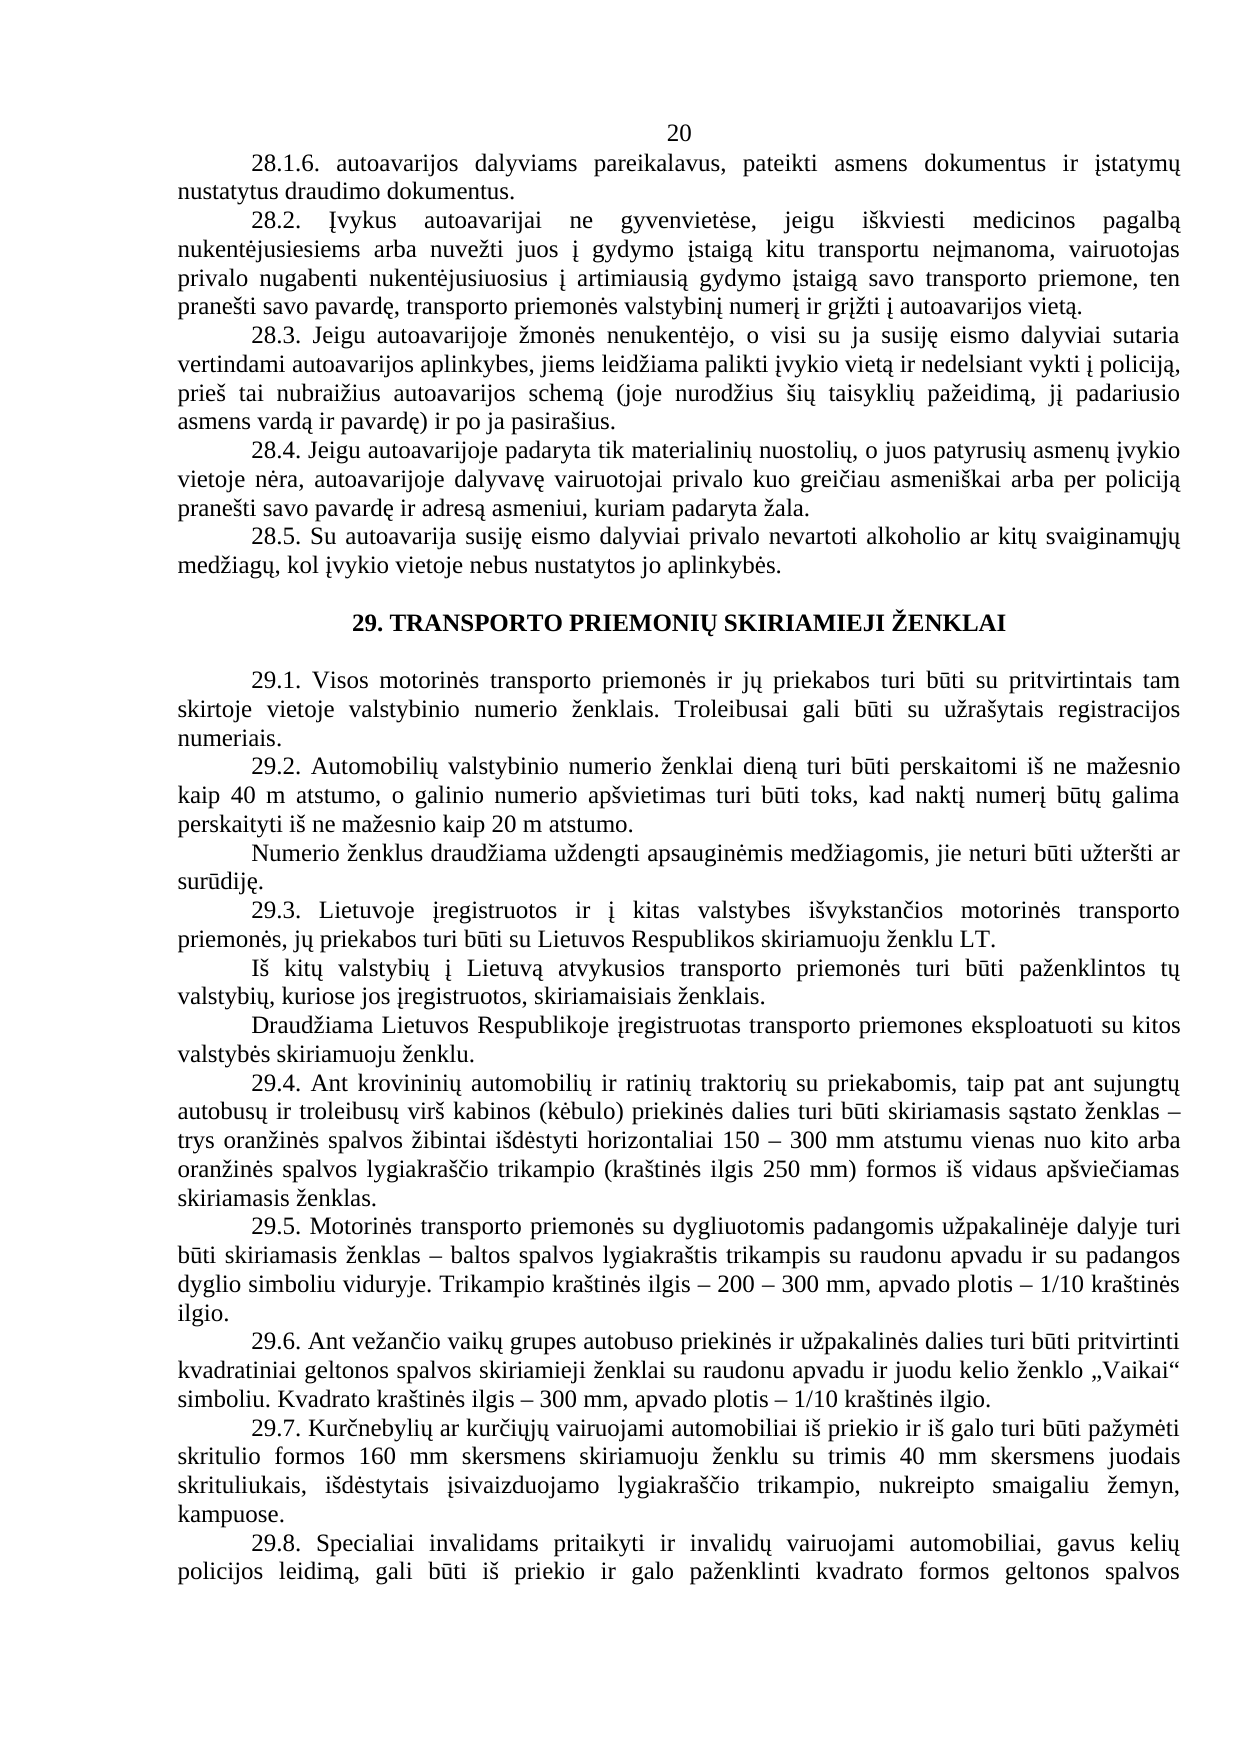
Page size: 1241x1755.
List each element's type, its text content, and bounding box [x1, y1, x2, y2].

text 28.1.6. autoavarijos dalyviams pareikalavus, pateikti asmens dokumentus ir įstatymų nustatytus draudimo dokumentus. [177, 148, 1181, 205]
text Numerio ženklus draudžiama uždengti apsauginėmis medžiagomis, jie neturi būti užteršti ar surūdiję. [177, 838, 1181, 895]
text 29.2. Automobilių valstybinio numerio ženklai dieną turi būti perskaitomi iš ne mažesnio kaip 40 m atstumo, o galinio numerio apšvietimas turi būti toks, kad naktį numerį būtų galima perskaityti iš ne mažesnio kaip 20 m atstumo. [177, 751, 1181, 838]
text 29.1. Visos motorinės transporto priemonės ir jų priekabos turi būti su pritvirtintais tam skirtoje vietoje valstybinio numerio ženklais. Troleibusai gali būti su užrašytais registracijos numeriais. [177, 665, 1181, 751]
text 29.5. Motorinės transporto priemonės su dygliuotomis padangomis užpakalinėje dalyje turi būti skiriamasis ženklas – baltos spalvos lygiakraštis trikampis su raudonu apvadu ir su padangos dyglio simboliu viduryje. Trikampio kraštinės ilgis – 200 – 300 mm, apvado plotis – 1/10 kraštinės ilgio. [177, 1211, 1181, 1326]
text 28.2. Įvykus autoavarijai ne gyvenvietėse, jeigu iškviesti medicinos pagalbą nukentėjusiesiems arba nuvežti juos į gydymo įstaigą kitu transportu neįmanoma, vairuotojas privalo nugabenti nukentėjusiuosius į artimiausią gydymo įstaigą savo transporto priemone, ten pranešti savo pavardę, transporto priemonės valstybinį numerį ir grįžti į autoavarijos vietą. [177, 205, 1181, 320]
text 29.3. Lietuvoje įregistruotos ir į kitas valstybes išvykstančios motorinės transporto priemonės, jų priekabos turi būti su Lietuvos Respublikos skiriamuoju ženklu LT. [177, 895, 1181, 953]
text Iš kitų valstybių į Lietuvą atvykusios transporto priemonės turi būti paženklintos tų valstybių, kuriose jos įregistruotos, skiriamaisiais ženklais. [177, 953, 1181, 1010]
text 29.4. Ant krovininių automobilių ir ratinių traktorių su priekabomis, taip pat ant sujungtų autobusų ir troleibusų virš kabinos (kėbulo) priekinės dalies turi būti skiriamasis sąstato ženklas – trys oranžinės spalvos žibintai išdėstyti horizontaliai 150 – 300 mm atstumu vienas nuo kito arba oranžinės spalvos lygiakraščio trikampio (kraštinės ilgis 250 mm) formos iš vidaus apšviečiamas skiriamasis ženklas. [177, 1068, 1181, 1211]
text 28.4. Jeigu autoavarijoje padaryta tik materialinių nuostolių, o juos patyrusių asmenų įvykio vietoje nėra, autoavarijoje dalyvavę vairuotojai privalo kuo greičiau asmeniškai arba per policiją pranešti savo pavardę ir adresą asmeniui, kuriam padaryta žala. [177, 435, 1181, 521]
text Draudžiama Lietuvos Respublikoje įregistruotas transporto priemones eksploatuoti su kitos valstybės skiriamuoju ženklu. [177, 1010, 1181, 1068]
text 28.3. Jeigu autoavarijoje žmonės nenukentėjo, o visi su ja susiję eismo dalyviai sutaria vertindami autoavarijos aplinkybes, jiems leidžiama palikti įvykio vietą ir nedelsiant vykti į policiją, prieš tai nubraižius autoavarijos schemą (joje nurodžius šių taisyklių pažeidimą, jį padariusio asmens vardą ir pavardę) ir po ja pasirašius. [177, 320, 1181, 435]
text 28.5. Su autoavarija susiję eismo dalyviai privalo nevartoti alkoholio ar kitų svaiginamųjų medžiagų, kol įvykio vietoje nebus nustatytos jo aplinkybės. [177, 521, 1181, 579]
text 29.8. Specialiai invalidams pritaikyti ir invalidų vairuojami automobiliai, gavus kelių policijos leidimą, gali būti iš priekio ir galo paženklinti kvadrato formos geltonos spalvos [177, 1528, 1181, 1585]
text 29. Transporto priemonių skiriamieji ženklai [177, 608, 1181, 636]
text 29.6. Ant vežančio vaikų grupes autobuso priekinės ir užpakalinės dalies turi būti pritvirtinti kvadratiniai geltonos spalvos skiriamieji ženklai su raudonu apvadu ir juodu kelio ženklo „Vaikai“ simboliu. Kvadrato kraštinės ilgis – 300 mm, apvado plotis – 1/10 kraštinės ilgio. [177, 1326, 1181, 1413]
text 29.7. Kurčnebylių ar kurčiųjų vairuojami automobiliai iš priekio ir iš galo turi būti pažymėti skritulio formos 160 mm skersmens skiriamuoju ženklu su trimis 40 mm skersmens juodais skrituliukais, išdėstytais įsivaizduojamo lygiakraščio trikampio, nukreipto smaigaliu žemyn, kampuose. [177, 1413, 1181, 1528]
